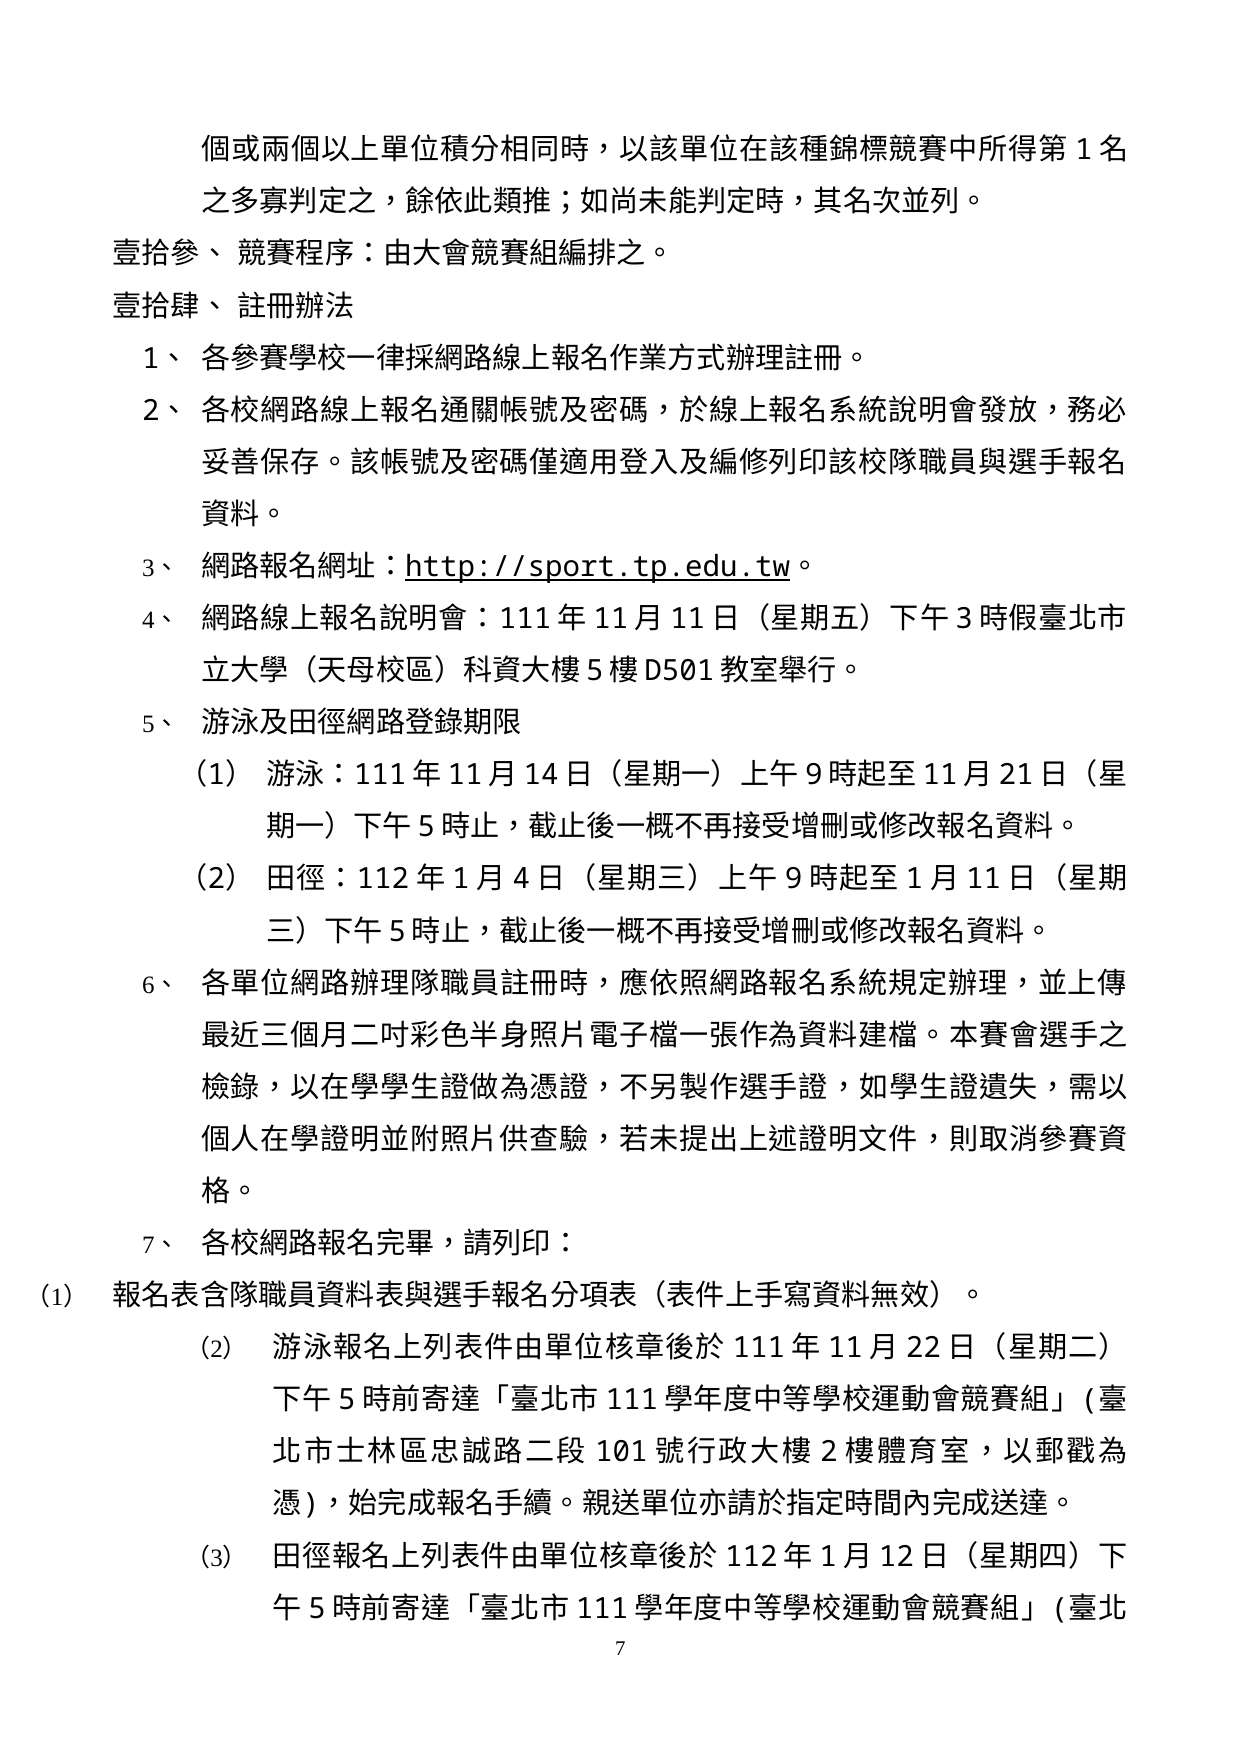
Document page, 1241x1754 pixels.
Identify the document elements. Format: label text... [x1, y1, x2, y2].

list 個或兩個以上單位積分相同時，以該單位在該種錦標競賽中所得第1名之多寡判定之，餘依此類推；如尚未能判定時，其名次並列。 [142, 118, 1128, 222]
list 游泳報名上列表件由單位核章後於111年11月22日（星期二）下午5時前寄達「臺北市111學年度中等學校運動會競賽組」(臺北市士林區忠誠路二段101號行政大樓2樓體育室，以郵戳為憑)，始完成報名手續。親送單位亦請於指定時間內完成送達。 [185, 1316, 1128, 1524]
list 網路報名網址：http://sport.tp.edu.tw。 [142, 535, 1128, 587]
list 各校網路線上報名通關帳號及密碼，於線上報名系統說明會發放，務必妥善保存。該帳號及密碼僅適用登入及編修列印該校隊職員與選手報名資料。 [142, 378, 1128, 535]
list 各單位網路辦理隊職員註冊時，應依照網路報名系統規定辦理，並上傳最近三個月二吋彩色半身照片電子檔一張作為資料建檔。本賽會選手之檢錄，以在學學生證做為憑證，不另製作選手證，如學生證遺失，需以個人在學證明並附照片供查驗，若未提出上述證明文件，則取消參賽資格。 [142, 951, 1128, 1212]
list 競賽程序：由大會競賽組編排之。 [112, 222, 1128, 274]
list 田徑：112年1月4日（星期三）上午9時起至1月11日（星期三）下午5時止，截止後一概不再接受增刪或修改報名資料。 [178, 847, 1128, 951]
list 各校網路報名完畢，請列印： [142, 1212, 1128, 1264]
list 各參賽學校一律採網路線上報名作業方式辦理註冊。 [142, 326, 1128, 378]
list 報名表含隊職員資料表與選手報名分項表（表件上手寫資料無效）。 [26, 1264, 1128, 1316]
list 游泳及田徑網路登錄期限 [142, 691, 1128, 743]
list 田徑報名上列表件由單位核章後於112年1月12日（星期四）下午5時前寄達「臺北市111學年度中等學校運動會競賽組」(臺北 [185, 1524, 1128, 1628]
list 游泳：111年11月14日（星期一）上午9時起至11月21日（星期一）下午5時止，截止後一概不再接受增刪或修改報名資料。 [178, 743, 1128, 847]
list 網路線上報名說明會：111年11月11日（星期五）下午3時假臺北市立大學（天母校區）科資大樓5樓D501教室舉行。 [142, 587, 1128, 691]
list 註冊辦法 [112, 274, 1128, 326]
